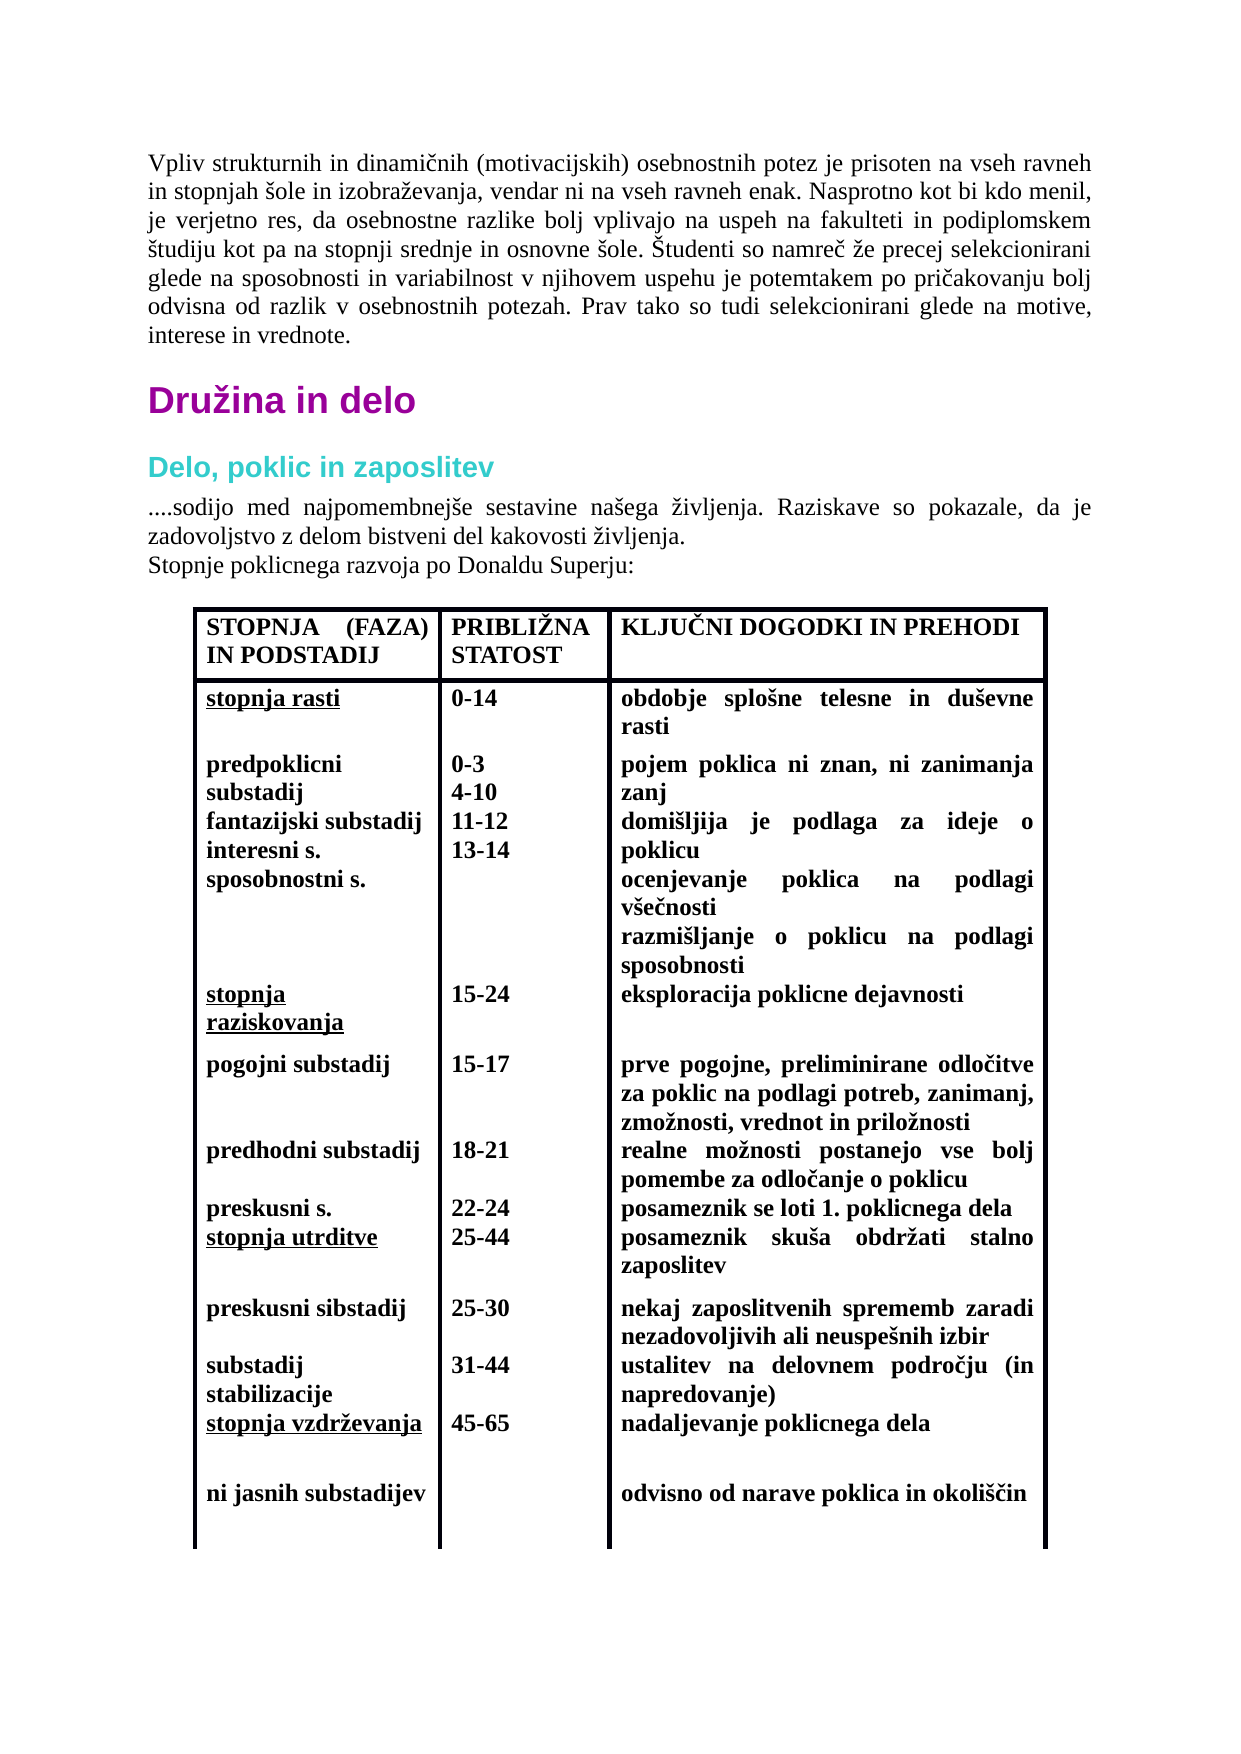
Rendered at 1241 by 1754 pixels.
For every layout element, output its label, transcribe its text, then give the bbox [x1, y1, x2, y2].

table_cell preskusni sibstadij substadij stabilizacije [197, 1293, 438, 1408]
table_cell 25-30 31-44 [442, 1293, 607, 1408]
table_header STOPNJA (FAZA) IN PODSTADIJ [197, 612, 438, 678]
text Vpliv strukturnih in dinamičnih (motivacijskih) osebnostnih potez je prisoten na vseh ravneh in stopnjah šole in izobraževanja, vendar ni na vseh ravneh enak. Nasprotno kot bi kdo menil, je verjetno res, da osebnostne razlike bolj vplivajo na uspeh na fakulteti in podiplomskem študiju kot pa na stopnji srednje in osnovne šole. Študenti so namreč že precej selekcionirani glede na sposobnosti in variabilnost v njihovem uspehu je potemtakem po pričakovanju bolj odvisna od razlik v osebnostnih potezah. Prav tako so tudi selekcionirani glede na motive, interese in vrednote. [148, 148, 1093, 349]
table_cell stopnja vzdrževanja [197, 1408, 438, 1478]
table_cell eksploracija poklicne dejavnosti [612, 979, 1043, 1049]
table_header KLJUČNI DOGODKI IN PREHODI [612, 612, 1043, 678]
subtitle Delo, poklic in zaposlitev [148, 450, 1093, 484]
table_cell stopnja utrditve [197, 1222, 438, 1293]
table_cell 25-44 [442, 1222, 607, 1293]
table_cell pojem poklica ni znan, ni zanimanja zanj domišljija je podlaga za ideje o poklicu ocenjevanje poklica na podlagi všečnosti razmišljanje o poklicu na podlagi sposobnosti [612, 749, 1043, 979]
table_cell ni jasnih substadijev [197, 1478, 438, 1549]
subtitle Družina in delo [148, 378, 1093, 421]
table_cell pogojni substadij predhodni substadij preskusni s. [197, 1049, 438, 1222]
table_cell nadaljevanje poklicnega dela [612, 1408, 1043, 1478]
text ....sodijo med najpomembnejše sestavine našega življenja. Raziskave so pokazale, da je zadovoljstvo z delom bistveni del kakovosti življenja. [148, 492, 1093, 550]
table_cell 0-14 [442, 683, 607, 749]
table_cell predpoklicni substadij fantazijski substadij interesni s. sposobnostni s. [197, 749, 438, 979]
text Stopnje poklicnega razvoja po Donaldu Superju: [148, 550, 1093, 578]
table_cell stopnja rasti [197, 683, 438, 749]
table_cell odvisno od narave poklica in okoliščin [612, 1478, 1043, 1549]
table_cell obdobje splošne telesne in duševne rasti [612, 683, 1043, 749]
table_cell nekaj zaposlitvenih sprememb zaradi nezadovoljivih ali neuspešnih izbir ustalitev na delovnem področju (in napredovanje) [612, 1293, 1043, 1408]
table_cell prve pogojne, preliminirane odločitve za poklic na podlagi potreb, zanimanj, zmožnosti, vrednot in priložnosti realne možnosti postanejo vse bolj pomembe za odločanje o poklicu posameznik se loti 1. poklicnega dela [612, 1049, 1043, 1222]
table_cell 0-3 4-10 11-12 13-14 [442, 749, 607, 979]
table_header PRIBLIŽNA STATOST [442, 612, 607, 678]
table_cell posameznik skuša obdržati stalno zaposlitev [612, 1222, 1043, 1293]
table_cell [442, 1478, 607, 1549]
table_cell stopnja raziskovanja [197, 979, 438, 1049]
table_cell 45-65 [442, 1408, 607, 1478]
table_cell 15-17 18-21 22-24 [442, 1049, 607, 1222]
table_cell 15-24 [442, 979, 607, 1049]
